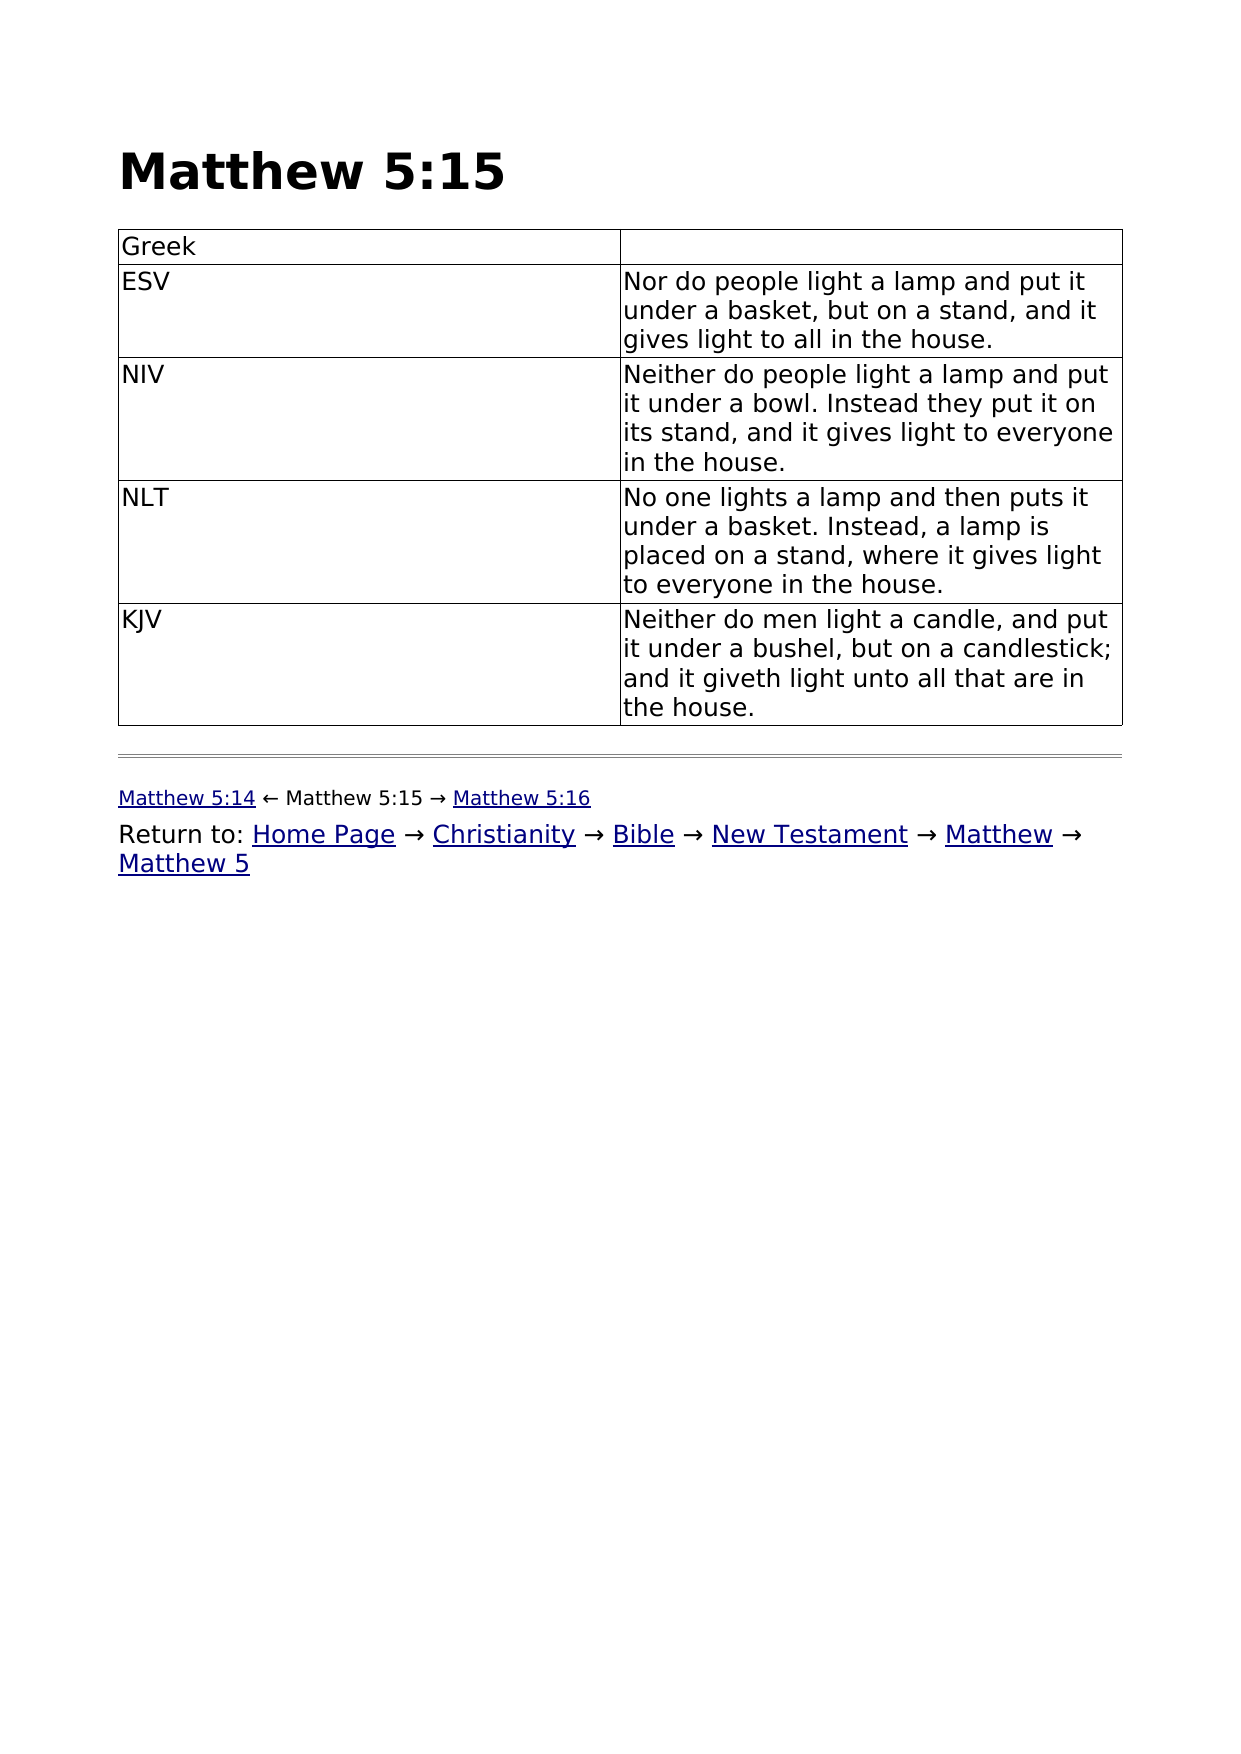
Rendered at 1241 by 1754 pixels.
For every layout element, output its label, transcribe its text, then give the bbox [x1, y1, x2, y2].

table_cell ESV [119, 265, 620, 357]
table_cell Neither do men light a candle, and put it under a bushel, but on a candlestick; and it giveth light unto all that are in the house. [621, 604, 1122, 725]
table_header [621, 230, 1122, 264]
table_cell KJV [119, 604, 620, 725]
table_cell Nor do people light a lamp and put it under a basket, but on a stand, and it gives light to all in the house. [621, 265, 1122, 357]
table_cell NLT [119, 481, 620, 602]
table_cell Neither do people light a lamp and put it under a bowl. Instead they put it on its stand, and it gives light to everyone in the house. [621, 358, 1122, 480]
table_header Greek [119, 230, 620, 264]
subtitle Matthew 5:15 [118, 143, 1122, 201]
table_cell NIV [119, 358, 620, 480]
text Return to: Home Page → Christianity → Bible → New Testament → Matthew → Matthew 5 [118, 820, 1122, 879]
text Matthew 5:14 ← Matthew 5:15 → Matthew 5:16 [118, 786, 1122, 820]
table_cell No one lights a lamp and then puts it under a basket. Instead, a lamp is placed on a stand, where it gives light to everyone in the house. [621, 481, 1122, 602]
